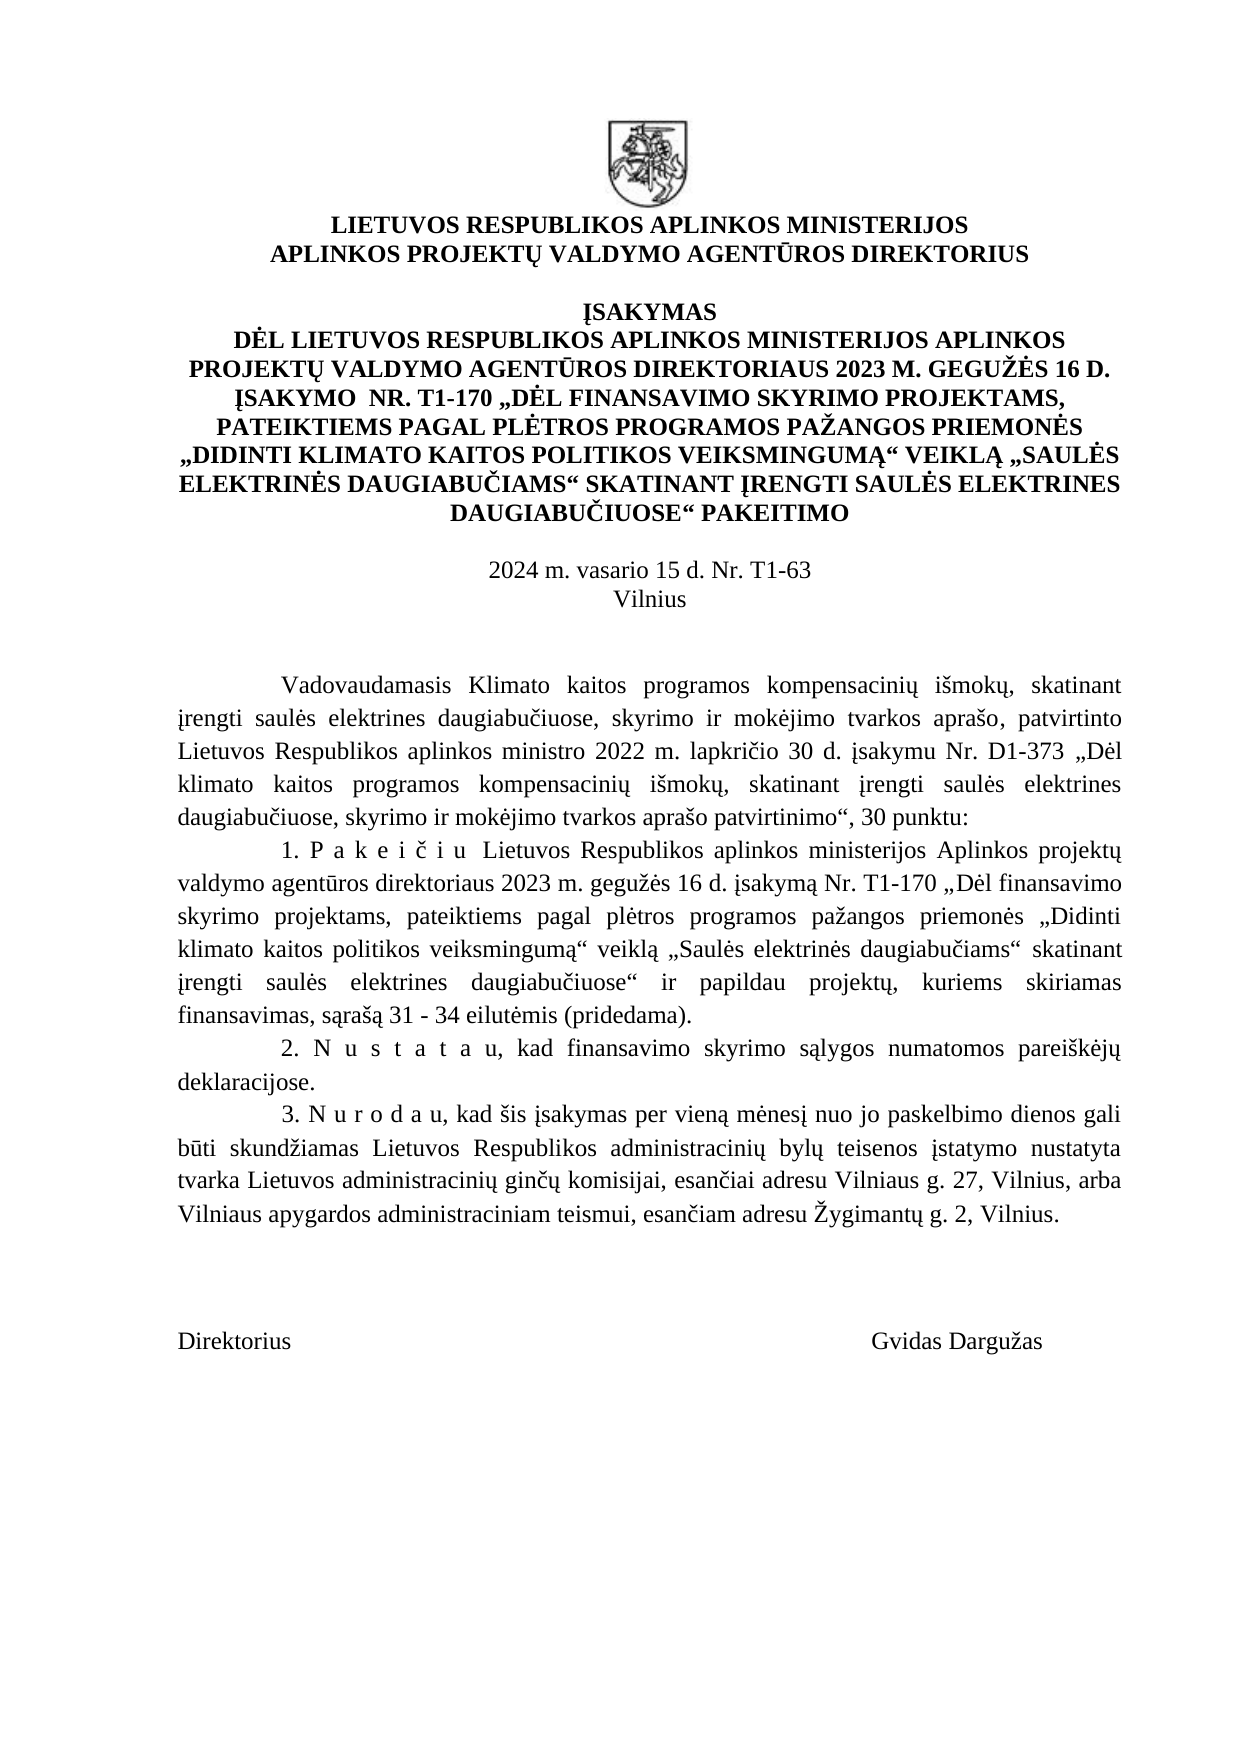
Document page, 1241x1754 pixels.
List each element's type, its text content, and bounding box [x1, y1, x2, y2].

text DĖL LIETUVOS RESPUBLIKOS APLINKOS MINISTERIJOS APLINKOS PROJEKTŲ VALDYMO AGENTŪROS DIREKTORIAUS 2023 M. GEGUŽĖS 16 D. ĮSAKYMO NR. T1-170 „DĖL FINANSAVIMO SKYRIMO PROJEKTAMS, PATEIKTIEMS PAGAL PLĖTROS PROGRAMOS PAŽANGOS PRIEMONĖS „DIDINTI KLIMATO KAITOS POLITIKOS VEIKSMINGUMĄ“ VEIKLĄ „SAULĖS ELEKTRINĖS DAUGIABUČIAMS“ SKATINANT ĮRENGTI SAULĖS ELEKTRINES DAUGIABUČIUOSE“ PAKEITIMO [177, 325, 1122, 527]
text 1. P a k e i č i u Lietuvos Respublikos aplinkos ministerijos Aplinkos projektų valdymo agentūros direktoriaus 2023 m. gegužės 16 d. įsakymą Nr. T1-170 „Dėl finansavimo skyrimo projektams, pateiktiems pagal plėtros programos pažangos priemonės „Didinti klimato kaitos politikos veiksmingumą“ veiklą „Saulės elektrinės daugiabučiams“ skatinant įrengti saulės elektrines daugiabučiuose“ ir papildau projektų, kuriems skiriamas finansavimas, sąrašą 31 - 34 eilutėmis (pridedama). [177, 835, 1122, 1029]
text 2. N u s t a t a u, kad finansavimo skyrimo sąlygos numatomos pareiškėjų deklaracijose. [177, 1033, 1122, 1095]
text APLINKOS PROJEKTŲ VALDYMO AGENTŪROS DIREKTORIUS [177, 239, 1122, 268]
text Vilnius [177, 584, 1122, 613]
text Vadovaudamasis Klimato kaitos programos kompensacinių išmokų, skatinant įrengti saulės elektrines daugiabučiuose, skyrimo ir mokėjimo tvarkos aprašo, patvirtinto Lietuvos Respublikos aplinkos ministro 2022 m. lapkričio 30 d. įsakymu Nr. D1-373 „Dėl klimato kaitos programos kompensacinių išmokų, skatinant įrengti saulės elektrines daugiabučiuose, skyrimo ir mokėjimo tvarkos aprašo patvirtinimo“, 30 punktu: [177, 670, 1122, 831]
text Direktorius Gvidas Dargužas [177, 1326, 1122, 1355]
text 3. N u r o d a u, kad šis įsakymas per vieną mėnesį nuo jo paskelbimo dienos gali būti skundžiamas Lietuvos Respublikos administracinių bylų teisenos įstatymo nustatyta tvarka Lietuvos administracinių ginčų komisijai, esančiai adresu Vilniaus g. 27, Vilnius, arba Vilniaus apygardos administraciniam teismui, esančiam adresu Žygimantų g. 2, Vilnius. [177, 1099, 1122, 1227]
text 2024 m. vasario 15 d. Nr. T1-63 [177, 555, 1122, 584]
text Įsakymas [177, 297, 1122, 325]
text LIETUVOS RESPUBLIKOS APLINKOS MINISTERIJOS [177, 210, 1122, 239]
